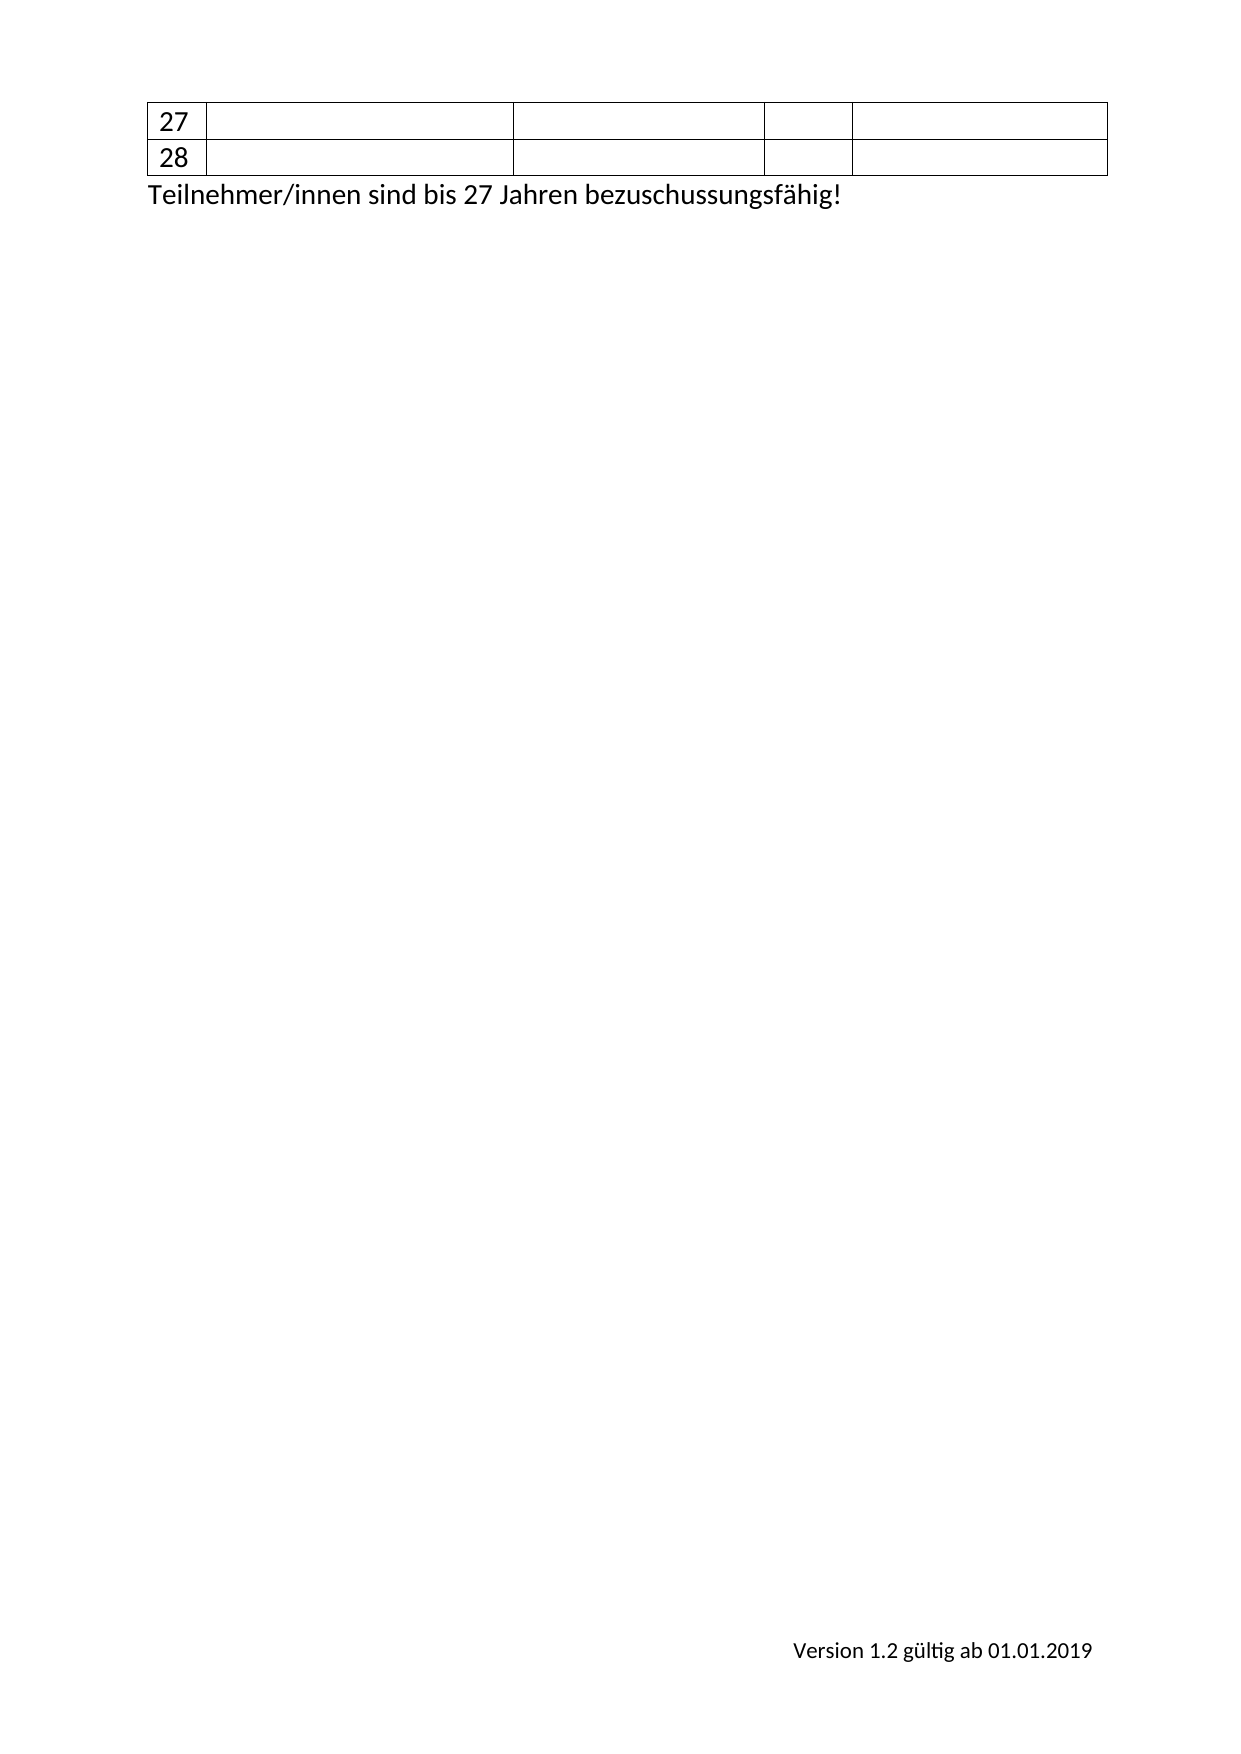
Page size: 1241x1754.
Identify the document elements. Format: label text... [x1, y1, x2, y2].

table_cell [853, 140, 1107, 175]
text Teilnehmer/innen sind bis 27 Jahren bezuschussungsfähig! [148, 176, 1137, 212]
table_cell [207, 140, 513, 175]
table_cell [765, 103, 852, 138]
table_cell [207, 103, 513, 138]
table_cell 28 [148, 140, 206, 175]
table_cell [514, 140, 764, 175]
table_cell [853, 103, 1107, 138]
table_cell [765, 140, 852, 175]
table_cell [514, 103, 764, 138]
table_cell 27 [148, 103, 206, 138]
